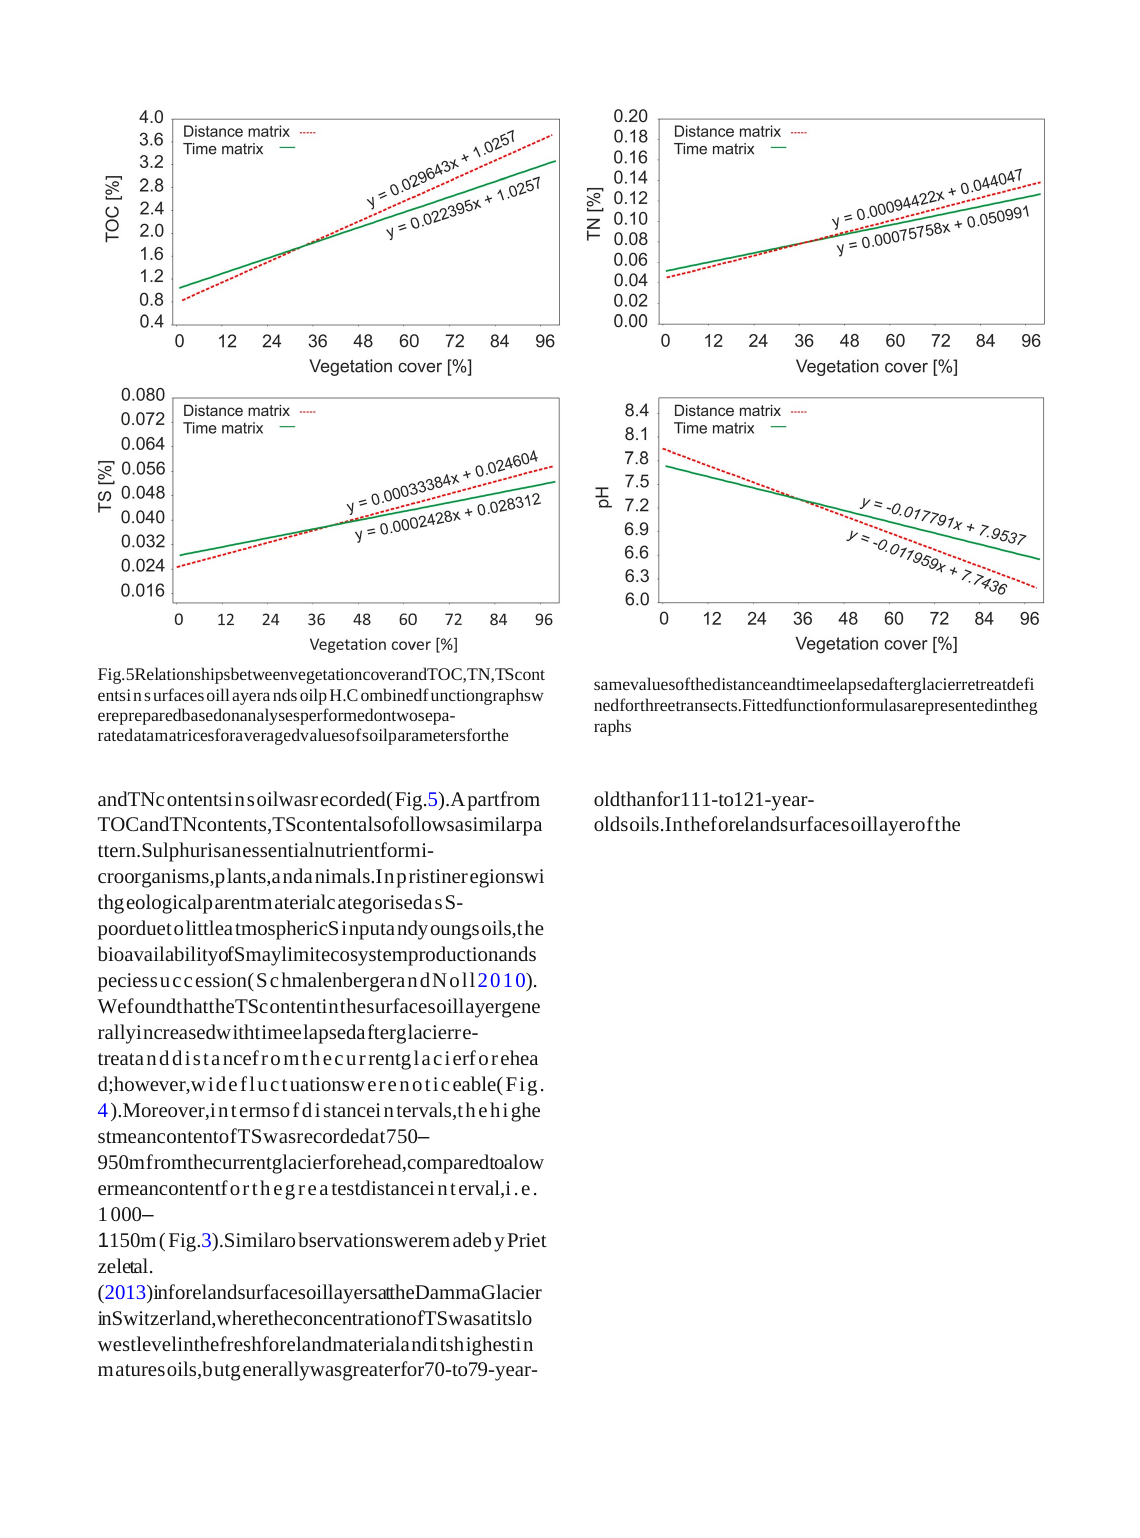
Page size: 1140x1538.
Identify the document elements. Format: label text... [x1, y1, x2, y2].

picture [97, 108, 1045, 654]
text oldthanfor111-to121-year-oldsoils.Intheforelandsurfacesoillayerofthe [593, 786, 1054, 836]
text samevaluesofthedistanceandtimeelapsedafterglacierretreatdefinedforthreetransects.Fittedfunctionformulasarepresentedinthegraphs [593, 674, 1042, 736]
text andTNcontentsinsoilwasrecorded(Fig.5).ApartfromTOCandTNcontents,TScontentalsofollowsasimilarpattern.Sulphurisanessentialnutrientformi-croorganisms,plants,andanimals.InpristineregionswithgeologicalparentmaterialcategorisedasS-poorduetolittleatmosphericSinputandyoungsoils,thebioavailabilityofSmaylimitecosystemproductionandspeciessuccession(SchmalenbergerandNoll2010).WefoundthattheTScontentinthesurfacesoillayergenerallyincreasedwithtimeelapsedafterglacierre-treatanddistancefromthecurrentglacierforehead;however,widefluctuationswerenoticeable(Fig.4).Moreover,intermsofdistanceintervals,thehighestmeancontentofTSwasrecordedat750–950mfromthecurrentglacierforehead,comparedtoalowermeancontentforthegreatestdistanceinterval,i.e.1000–1150m(Fig.3).SimilarobservationsweremadebyPrietzeletal.(2013)inforelandsurfacesoillayersattheDammaGlacierinSwitzerland,wheretheconcentrationofTSwasatitslowestlevelinthefreshforelandmaterialanditshighestinmaturesoils,butgenerallywasgreaterfor70-to79-year- [97, 786, 546, 1381]
text Fig.5RelationshipsbetweenvegetationcoverandTOC,TN,TScontentsinsurfacesoillayerandsoilpH.Combinedfunctiongraphswerepreparedbasedonanalysesperformedontwosepa-ratedatamatricesforaveragedvaluesofsoilparametersforthe [97, 664, 546, 746]
